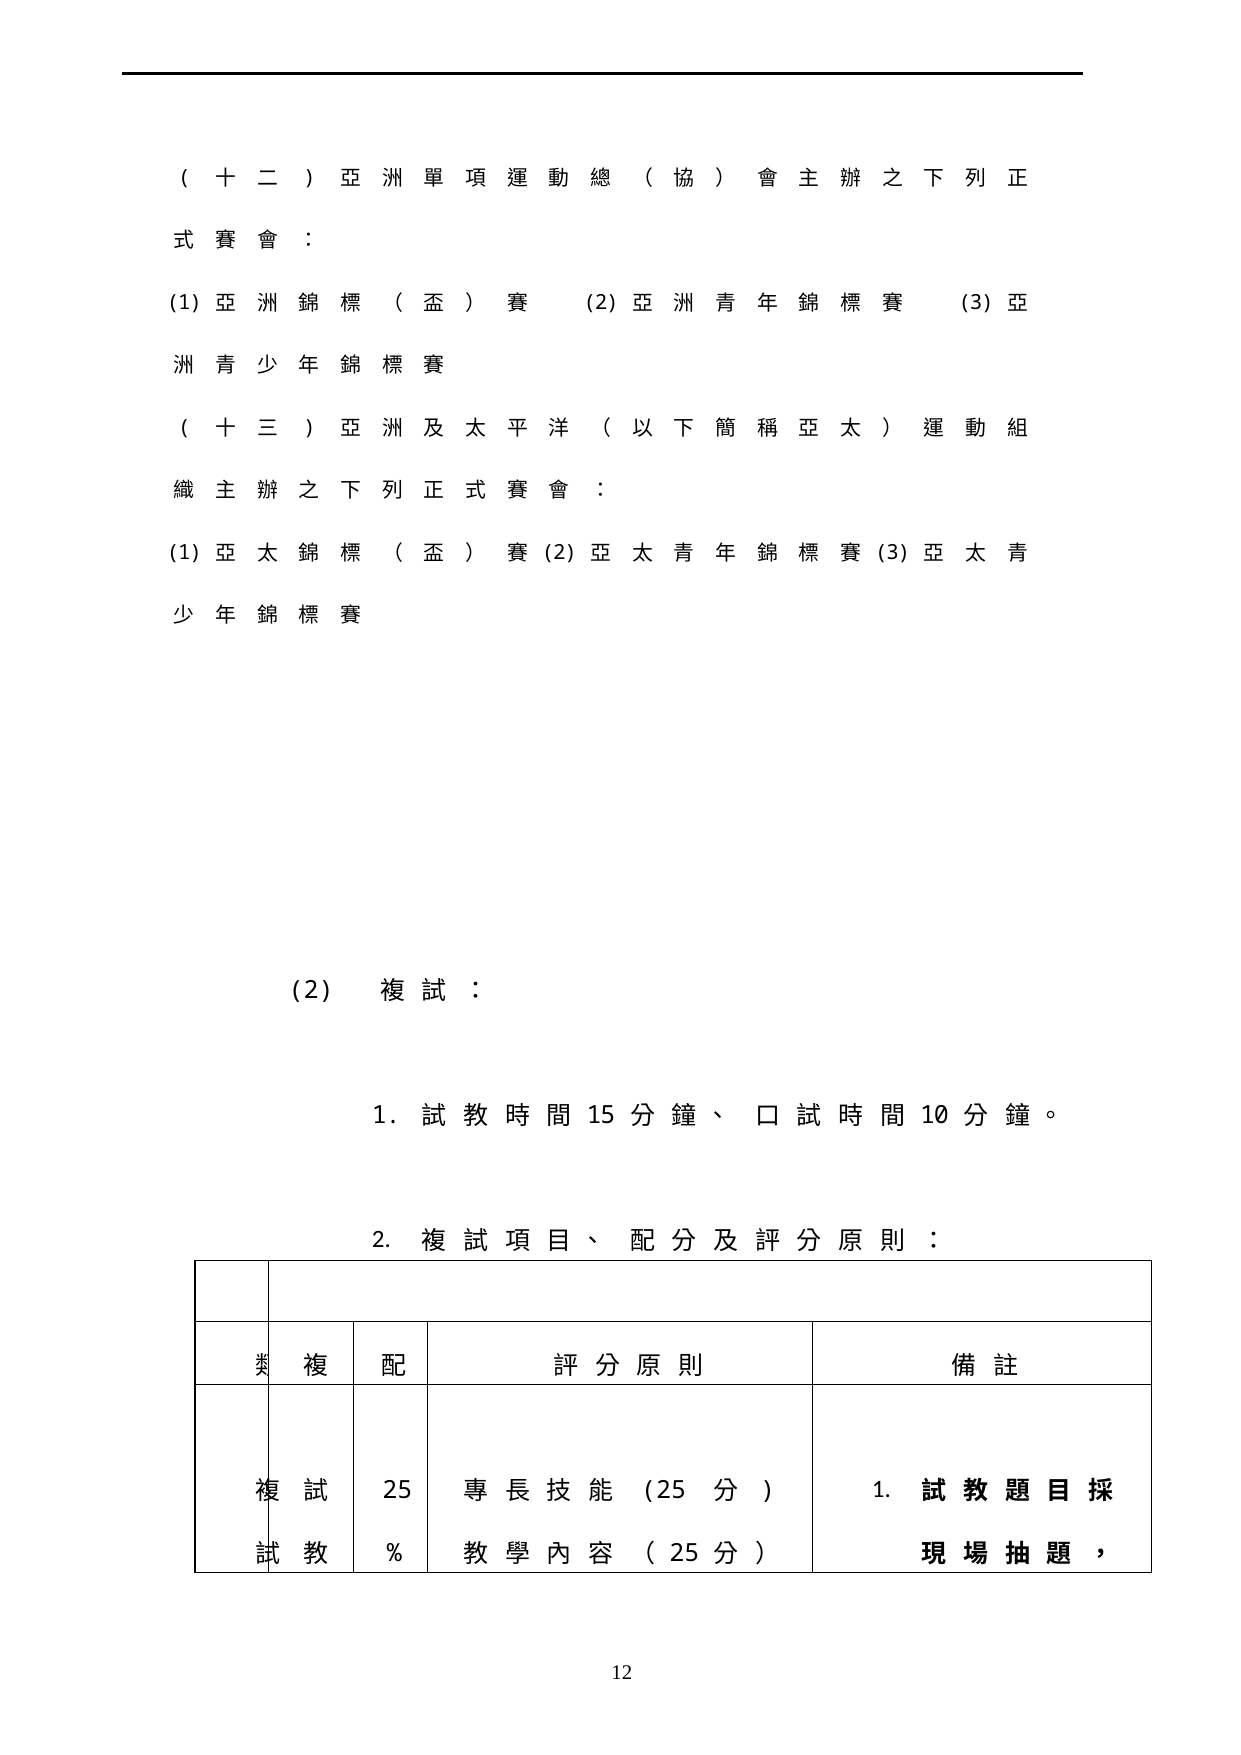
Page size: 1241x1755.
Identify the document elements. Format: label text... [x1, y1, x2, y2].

list 複試項目、配分及評分原則： [337, 1197, 1111, 1260]
table_cell 複試 [196, 1385, 268, 1572]
list 複試： [275, 947, 1111, 1010]
table_cell 評分原則 [428, 1322, 812, 1384]
table_header 109年5月17日（星期日） [269, 1261, 1151, 1321]
table_header 日期 [196, 1261, 268, 1321]
table_cell 專長技能(25分) 教學內容（25分） [428, 1385, 812, 1572]
list 試教時間15分鐘、口試時間10分鐘。 [337, 1072, 1111, 1135]
table_cell 25% [354, 1385, 427, 1572]
table_cell 類別 [196, 1322, 268, 1384]
table_cell 複試 內容 [269, 1322, 353, 1384]
table_cell 試教題目採現場抽題，由應考人抽題後，預備30分鐘後進場試教。 應考人可自行準備教材及教具，並不得攜帶及提示與試教無關之其他個人資料資料。 [813, 1385, 1151, 1572]
table_cell (十二)亞洲單項運動總（協）會主辦之下列正式賽會： (1)亞洲錦標（盃）賽 (2)亞洲青年錦標賽 (3)亞洲青少年錦標賽 (十三)亞洲及太平洋（以下簡稱亞太）運動組織主辦之下列正式賽會： (1)亞太錦標（盃）賽(2)亞太青年錦標賽(3)亞太青少年錦標賽 [122, 75, 1083, 635]
table_cell 試教 [269, 1385, 353, 1572]
table_cell 備註 [813, 1322, 1151, 1384]
table_cell 配分 比例 [354, 1322, 427, 1384]
